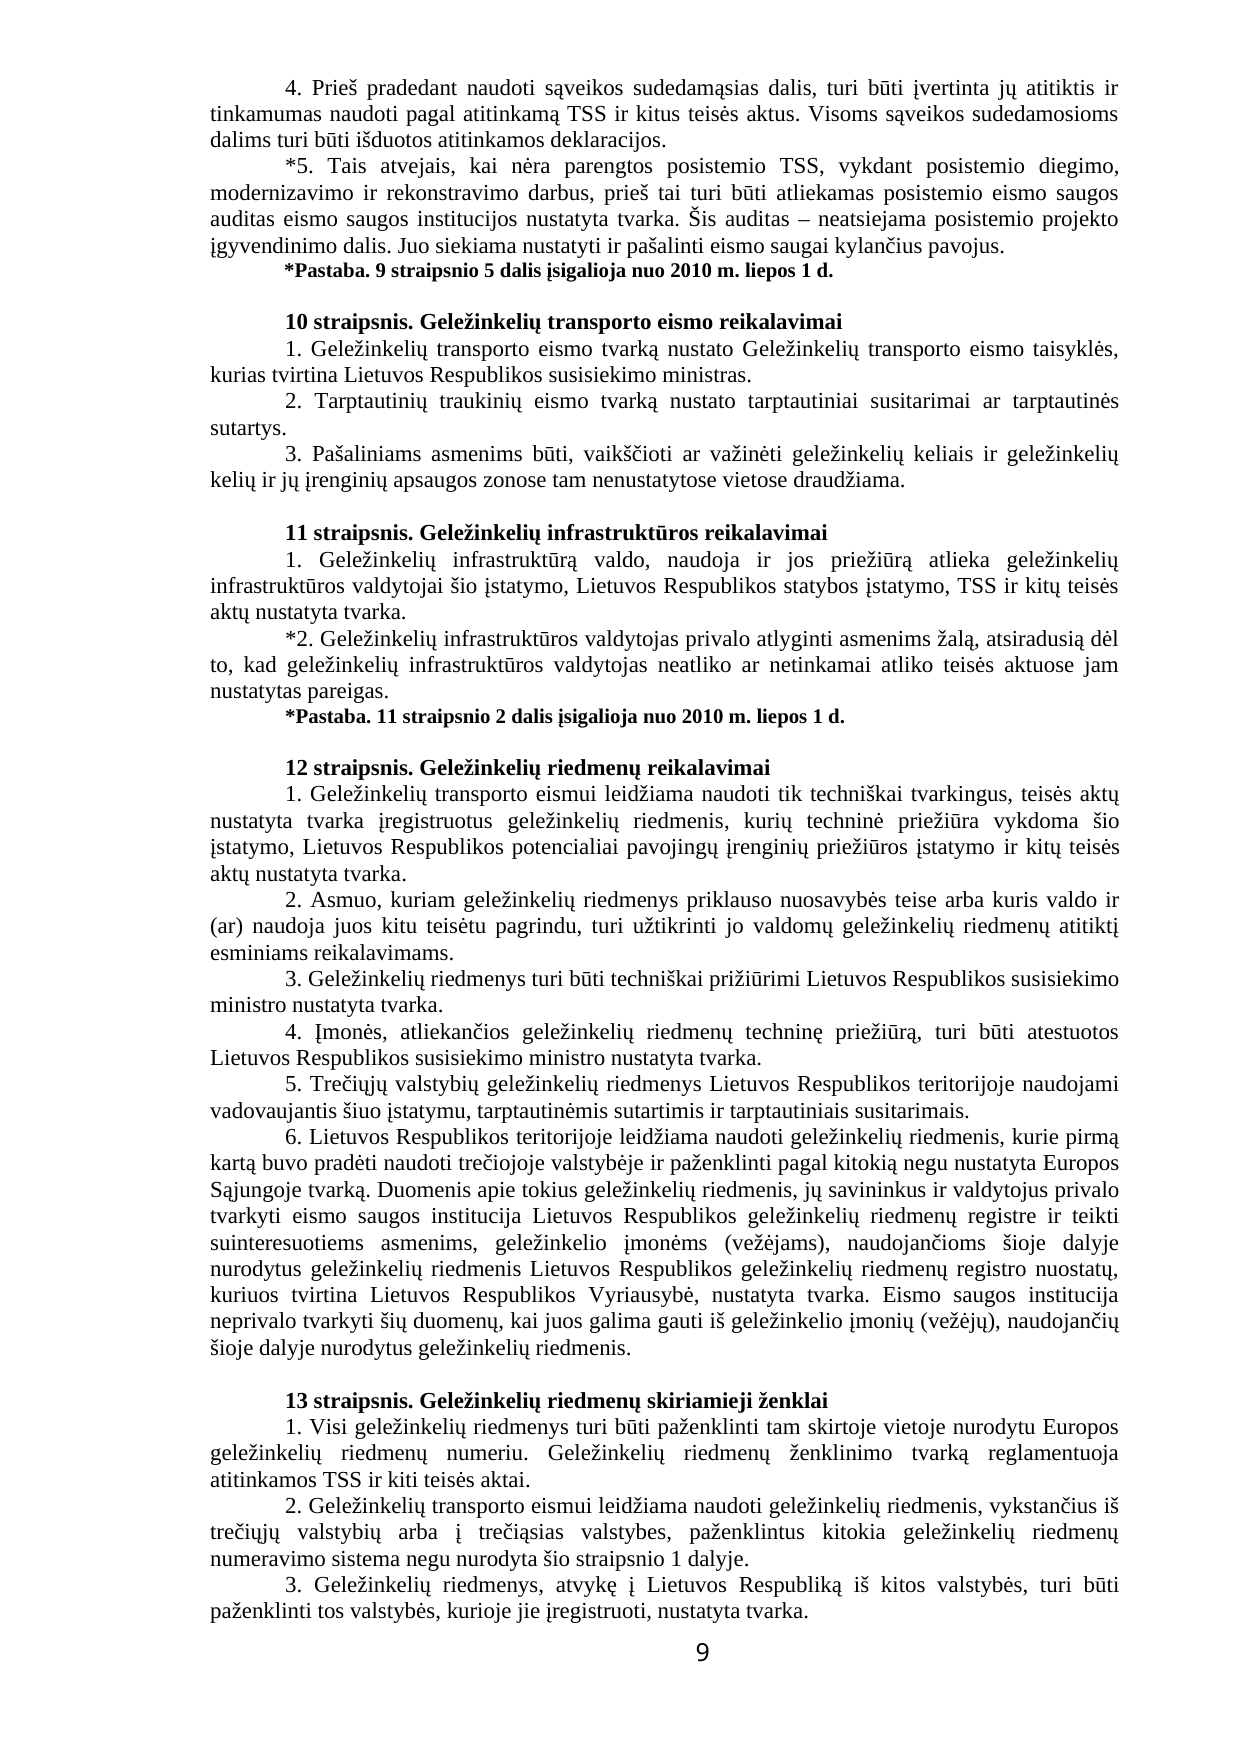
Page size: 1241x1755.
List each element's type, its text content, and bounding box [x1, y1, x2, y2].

text 4. Prieš pradedant naudoti sąveikos sudedamąsias dalis, turi būti įvertinta jų atitiktis ir tinkamumas naudoti pagal atitinkamą TSS ir kitus teisės aktus. Visoms sąveikos sudedamosioms dalims turi būti išduotos atitinkamos deklaracijos. [210, 73, 1120, 153]
text 2. Tarptautinių traukinių eismo tvarką nustato tarptautiniai susitarimai ar tarptautinės sutartys. [210, 387, 1120, 440]
text 12 straipsnis. Geležinkelių riedmenų reikalavimai [210, 754, 1120, 781]
text 3. Geležinkelių riedmenys, atvykę į Lietuvos Respubliką iš kitos valstybės, turi būti paženklinti tos valstybės, kurioje jie įregistruoti, nustatyta tvarka. [210, 1571, 1120, 1624]
text 3. Pašaliniams asmenims būti, vaikščioti ar važinėti geležinkelių keliais ir geležinkelių kelių ir jų įrenginių apsaugos zonose tam nenustatytose vietose draudžiama. [210, 440, 1120, 493]
text 1. Visi geležinkelių riedmenys turi būti paženklinti tam skirtoje vietoje nurodytu Europos geležinkelių riedmenų numeriu. Geležinkelių riedmenų ženklinimo tvarką reglamentuoja atitinkamos TSS ir kiti teisės aktai. [210, 1413, 1120, 1492]
text *2. Geležinkelių infrastruktūros valdytojas privalo atlyginti asmenims žalą, atsiradusią dėl to, kad geležinkelių infrastruktūros valdytojas neatliko ar netinkamai atliko teisės aktuose jam nustatytas pareigas. [210, 625, 1120, 704]
text *5. Tais atvejais, kai nėra parengtos posistemio TSS, vykdant posistemio diegimo, modernizavimo ir rekonstravimo darbus, prieš tai turi būti atliekamas posistemio eismo saugos auditas eismo saugos institucijos nustatyta tvarka. Šis auditas – neatsiejama posistemio projekto įgyvendinimo dalis. Juo siekiama nustatyti ir pašalinti eismo saugai kylančius pavojus. [210, 153, 1120, 258]
text 11 straipsnis. Geležinkelių infrastruktūros reikalavimai [210, 519, 1120, 546]
text 1. Geležinkelių transporto eismui leidžiama naudoti tik techniškai tvarkingus, teisės aktų nustatyta tvarka įregistruotus geležinkelių riedmenis, kurių techninė priežiūra vykdoma šio įstatymo, Lietuvos Respublikos potencialiai pavojingų įrenginių priežiūros įstatymo ir kitų teisės aktų nustatyta tvarka. [210, 781, 1120, 886]
text 6. Lietuvos Respublikos teritorijoje leidžiama naudoti geležinkelių riedmenis, kurie pirmą kartą buvo pradėti naudoti trečiojoje valstybėje ir paženklinti pagal kitokią negu nustatyta Europos Sąjungoje tvarką. Duomenis apie tokius geležinkelių riedmenis, jų savininkus ir valdytojus privalo tvarkyti eismo saugos institucija Lietuvos Respublikos geležinkelių riedmenų registre ir teikti suinteresuotiems asmenims, geležinkelio įmonėms (vežėjams), naudojančioms šioje dalyje nurodytus geležinkelių riedmenis Lietuvos Respublikos geležinkelių riedmenų registro nuostatų, kuriuos tvirtina Lietuvos Respublikos Vyriausybė, nustatyta tvarka. Eismo saugos institucija neprivalo tvarkyti šių duomenų, kai juos galima gauti iš geležinkelio įmonių (vežėjų), naudojančių šioje dalyje nurodytus geležinkelių riedmenis. [210, 1123, 1120, 1360]
text 2. Asmuo, kuriam geležinkelių riedmenys priklauso nuosavybės teise arba kuris valdo ir (ar) naudoja juos kitu teisėtu pagrindu, turi užtikrinti jo valdomų geležinkelių riedmenų atitiktį esminiams reikalavimams. [210, 886, 1120, 965]
text 10 straipsnis. Geležinkelių transporto eismo reikalavimai [210, 308, 1120, 335]
text 4. Įmonės, atliekančios geležinkelių riedmenų techninę priežiūrą, turi būti atestuotos Lietuvos Respublikos susisiekimo ministro nustatyta tvarka. [210, 1018, 1120, 1070]
text 5. Trečiųjų valstybių geležinkelių riedmenys Lietuvos Respublikos teritorijoje naudojami vadovaujantis šiuo įstatymu, tarptautinėmis sutartimis ir tarptautiniais susitarimais. [210, 1070, 1120, 1123]
text *Pastaba. 11 straipsnio 2 dalis įsigalioja nuo 2010 m. liepos 1 d. [210, 704, 1120, 728]
text *Pastaba. 9 straipsnio 5 dalis įsigalioja nuo 2010 m. liepos 1 d. [210, 258, 1120, 282]
text 2. Geležinkelių transporto eismui leidžiama naudoti geležinkelių riedmenis, vykstančius iš trečiųjų valstybių arba į trečiąsias valstybes, paženklintus kitokia geležinkelių riedmenų numeravimo sistema negu nurodyta šio straipsnio 1 dalyje. [210, 1492, 1120, 1571]
text 1. Geležinkelių infrastruktūrą valdo, naudoja ir jos priežiūrą atlieka geležinkelių infrastruktūros valdytojai šio įstatymo, Lietuvos Respublikos statybos įstatymo, TSS ir kitų teisės aktų nustatyta tvarka. [210, 546, 1120, 625]
text 3. Geležinkelių riedmenys turi būti techniškai prižiūrimi Lietuvos Respublikos susisiekimo ministro nustatyta tvarka. [210, 965, 1120, 1018]
text 13 straipsnis. Geležinkelių riedmenų skiriamieji ženklai [210, 1387, 1120, 1413]
text 1. Geležinkelių transporto eismo tvarką nustato Geležinkelių transporto eismo taisyklės, kurias tvirtina Lietuvos Respublikos susisiekimo ministras. [210, 335, 1120, 387]
